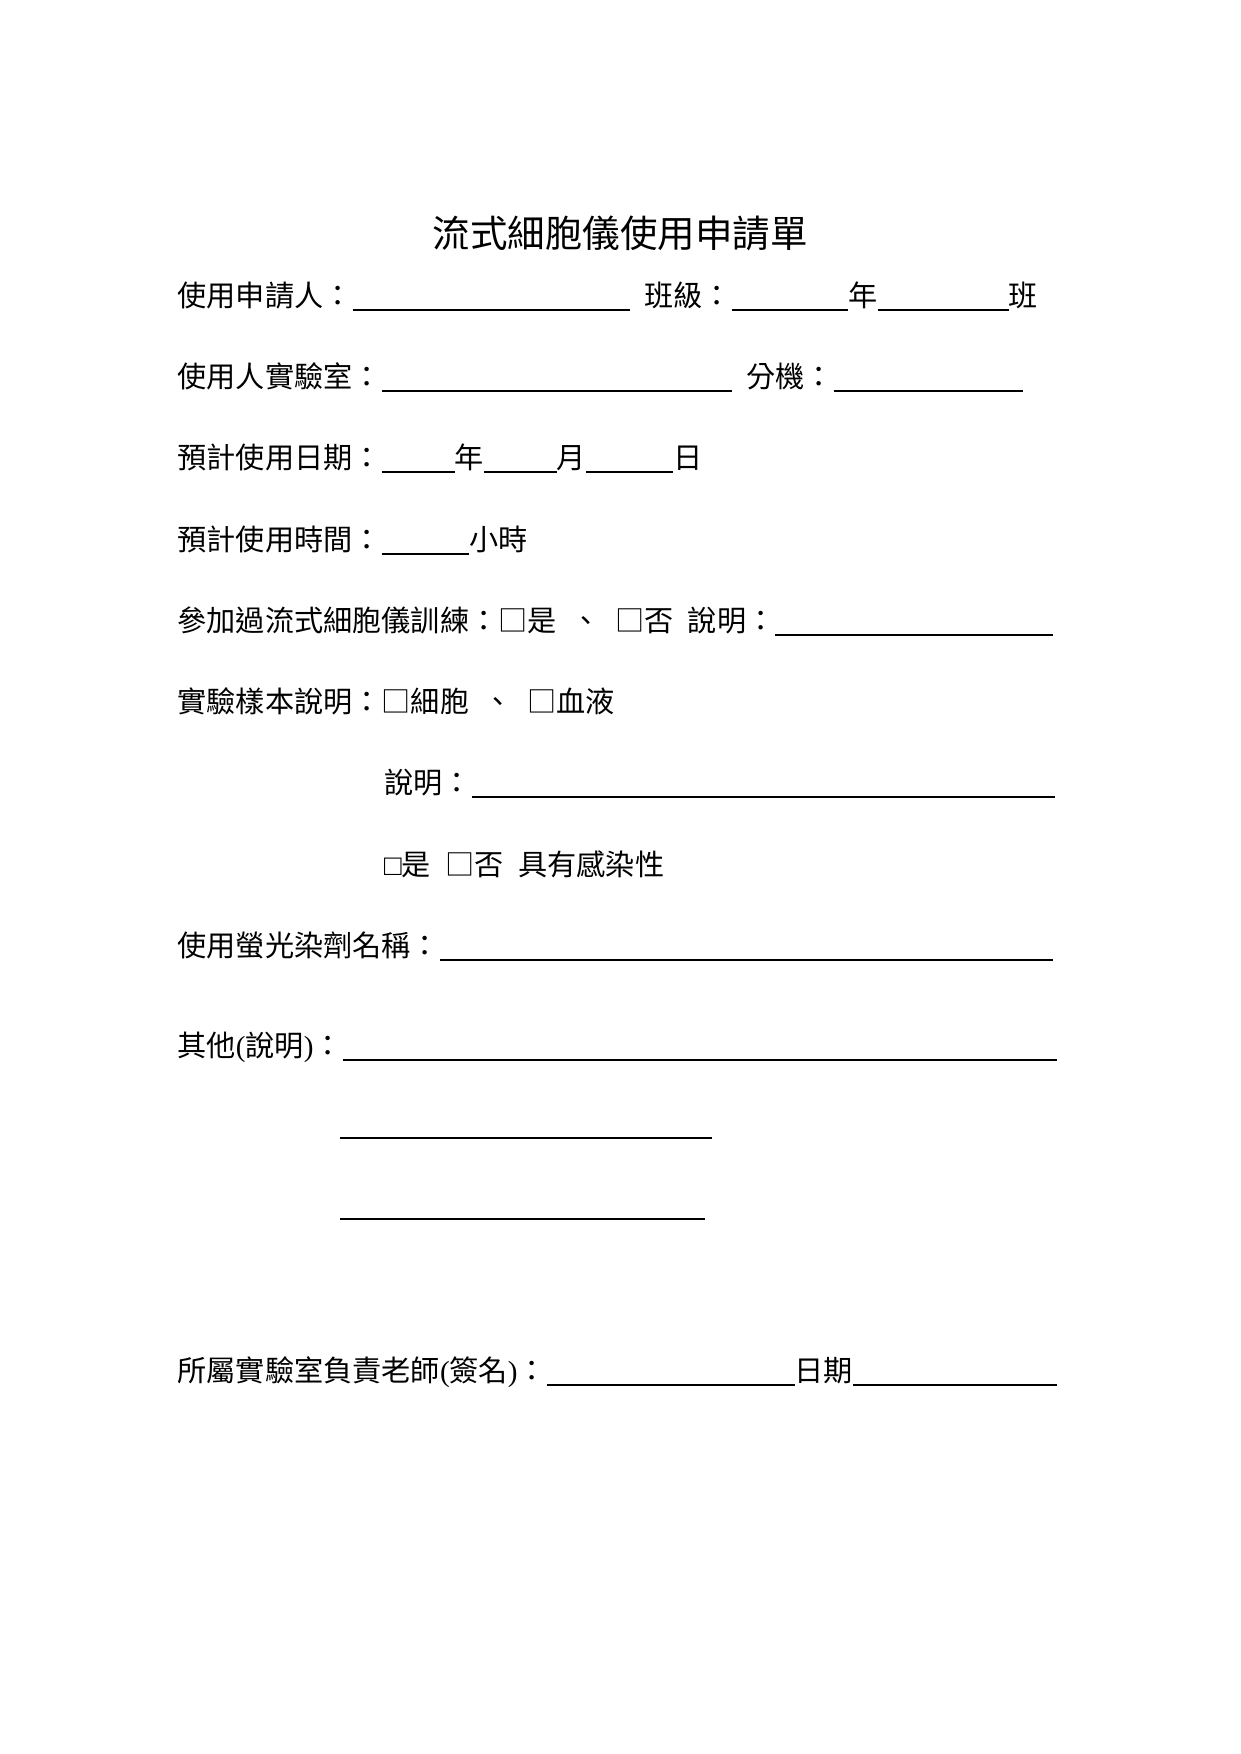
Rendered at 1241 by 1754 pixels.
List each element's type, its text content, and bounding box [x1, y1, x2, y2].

text 其他(說明)： [177, 1002, 1063, 1064]
text 使用申請人： 班級： 年 班 [177, 252, 1063, 314]
text 預計使用日期： 年 月 日 [177, 414, 1063, 477]
text 使用人實驗室： 分機： [177, 333, 1063, 396]
text 說明： [384, 739, 1063, 802]
text 使用螢光染劑名稱： [177, 902, 1063, 964]
text 實驗樣本說明：□細胞 、 □血液 [177, 658, 1063, 721]
text 參加過流式細胞儀訓練：□是 、 □否 說明： [177, 577, 1063, 639]
text 所屬實驗室負責老師(簽名)： 日期 [177, 1327, 1063, 1389]
text 流式細胞儀使用申請單 [177, 189, 1063, 252]
text 預計使用時間： 小時 [177, 496, 1063, 558]
text □是 □否 具有感染性 [384, 821, 1063, 883]
